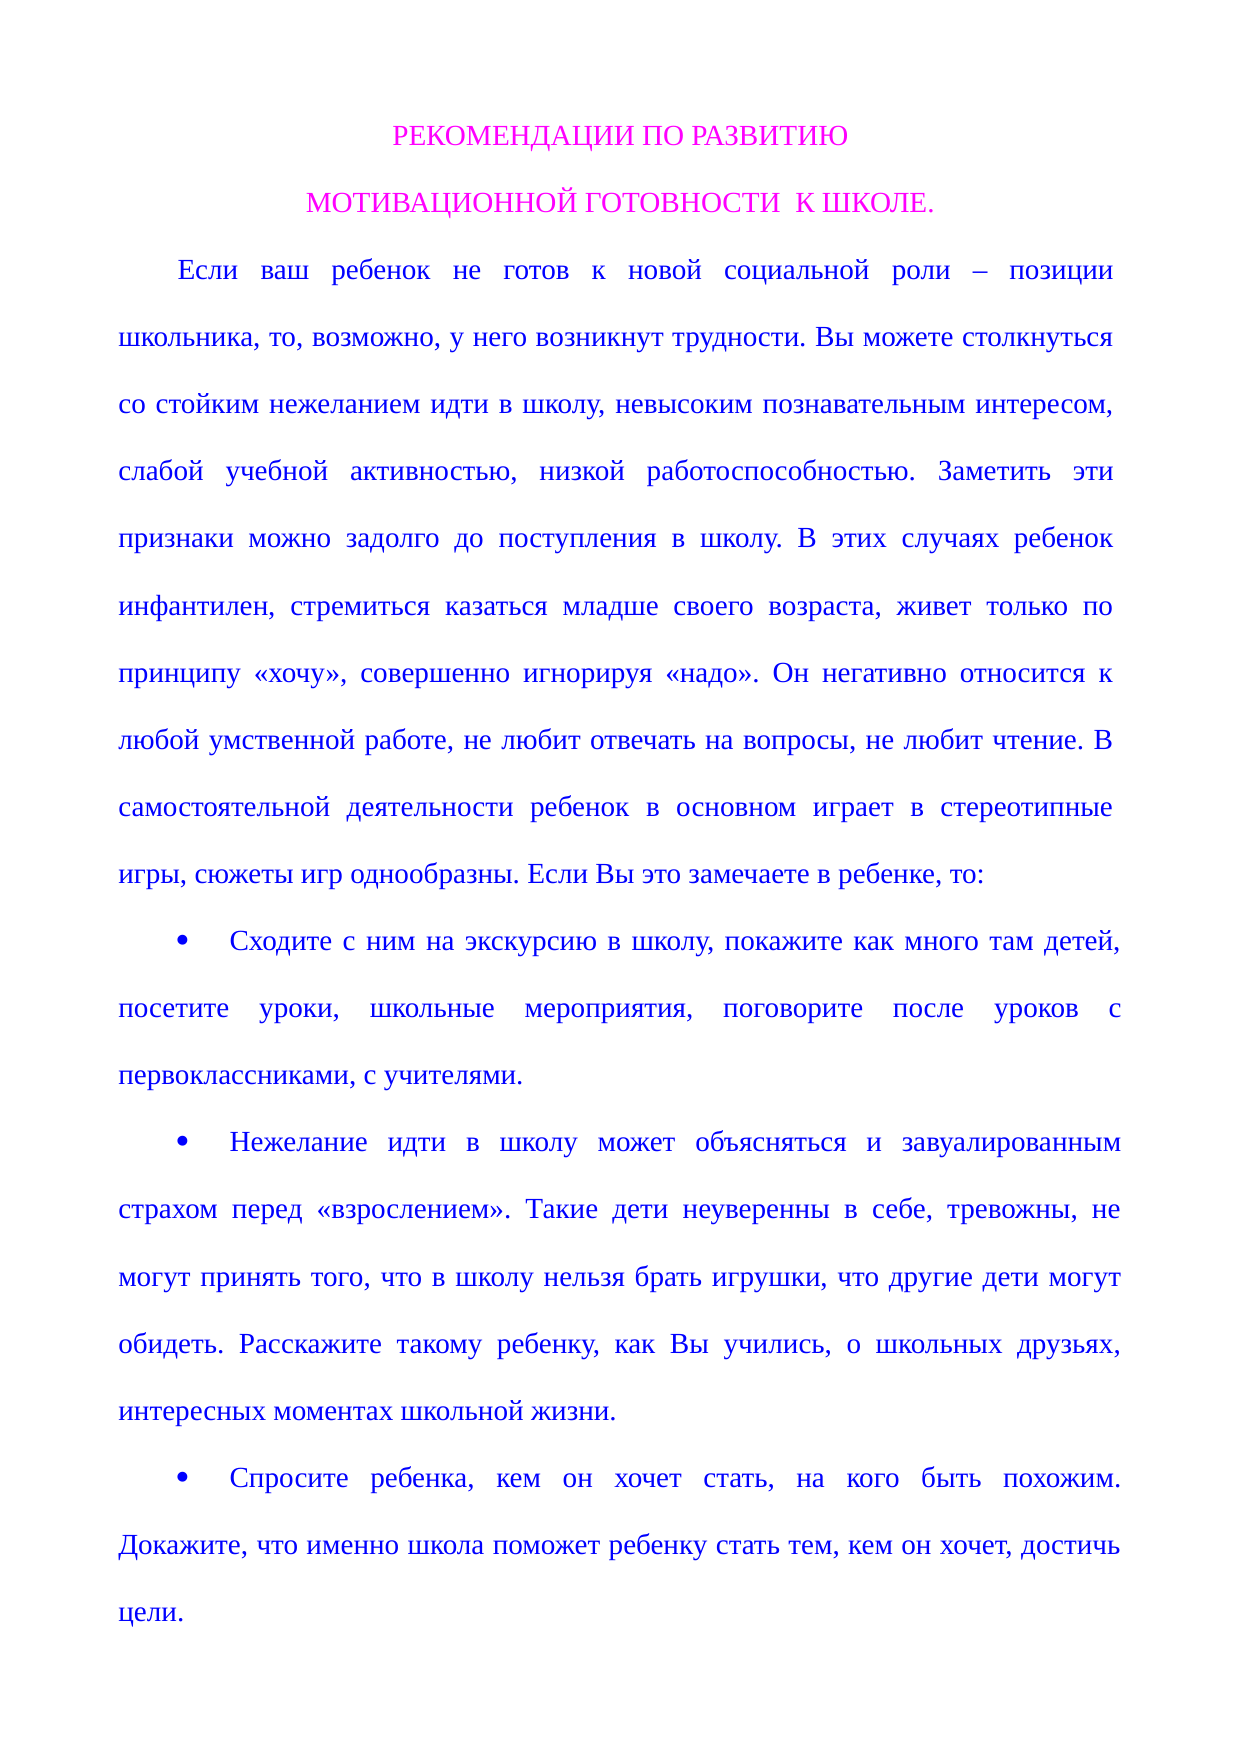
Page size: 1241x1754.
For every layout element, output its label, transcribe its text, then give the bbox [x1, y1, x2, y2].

text Если ваш ребенок не готов к новой социальной роли – позиции школьника, то, возможно, у него возникнут трудности. Вы можете столкнуться со стойким нежеланием идти в школу, невысоким познавательным интересом, слабой учебной активностью, низкой работоспособностью. Заметить эти признаки можно задолго до поступления в школу. В этих случаях ребенок инфантилен, стремиться казаться младше своего возраста, живет только по принципу «хочу», совершенно игнорируя «надо». Он негативно относится к любой умственной работе, не любит отвечать на вопросы, не любит чтение. В самостоятельной деятельности ребенок в основном играет в стереотипные игры, сюжеты игр однообразны. Если Вы это замечаете в ребенке, то: [118, 252, 1114, 889]
list Сходите с ним на экскурсию в школу, покажите как много там детей, посетите уроки, школьные мероприятия, поговорите после уроков с первоклассниками, с учителями. [118, 923, 1122, 1091]
list Нежелание идти в школу может объясняться и завуалированным страхом перед «взрослением». Такие дети неуверенны в себе, тревожны, не могут принять того, что в школу нельзя брать игрушки, что другие дети могут обидеть. Расскажите такому ребенку, как Вы учились, о школьных друзьях, интересных моментах школьной жизни. [118, 1124, 1122, 1426]
text РЕКОМЕНДАЦИИ ПО РАЗВИТИЮ [118, 118, 1122, 152]
list Спросите ребенка, кем он хочет стать, на кого быть похожим. Докажите, что именно школа поможет ребенку стать тем, кем он хочет, достичь цели. [118, 1460, 1122, 1628]
text МОТИВАЦИОННОЙ ГОТОВНОСТИ К ШКОЛЕ. [118, 185, 1122, 219]
